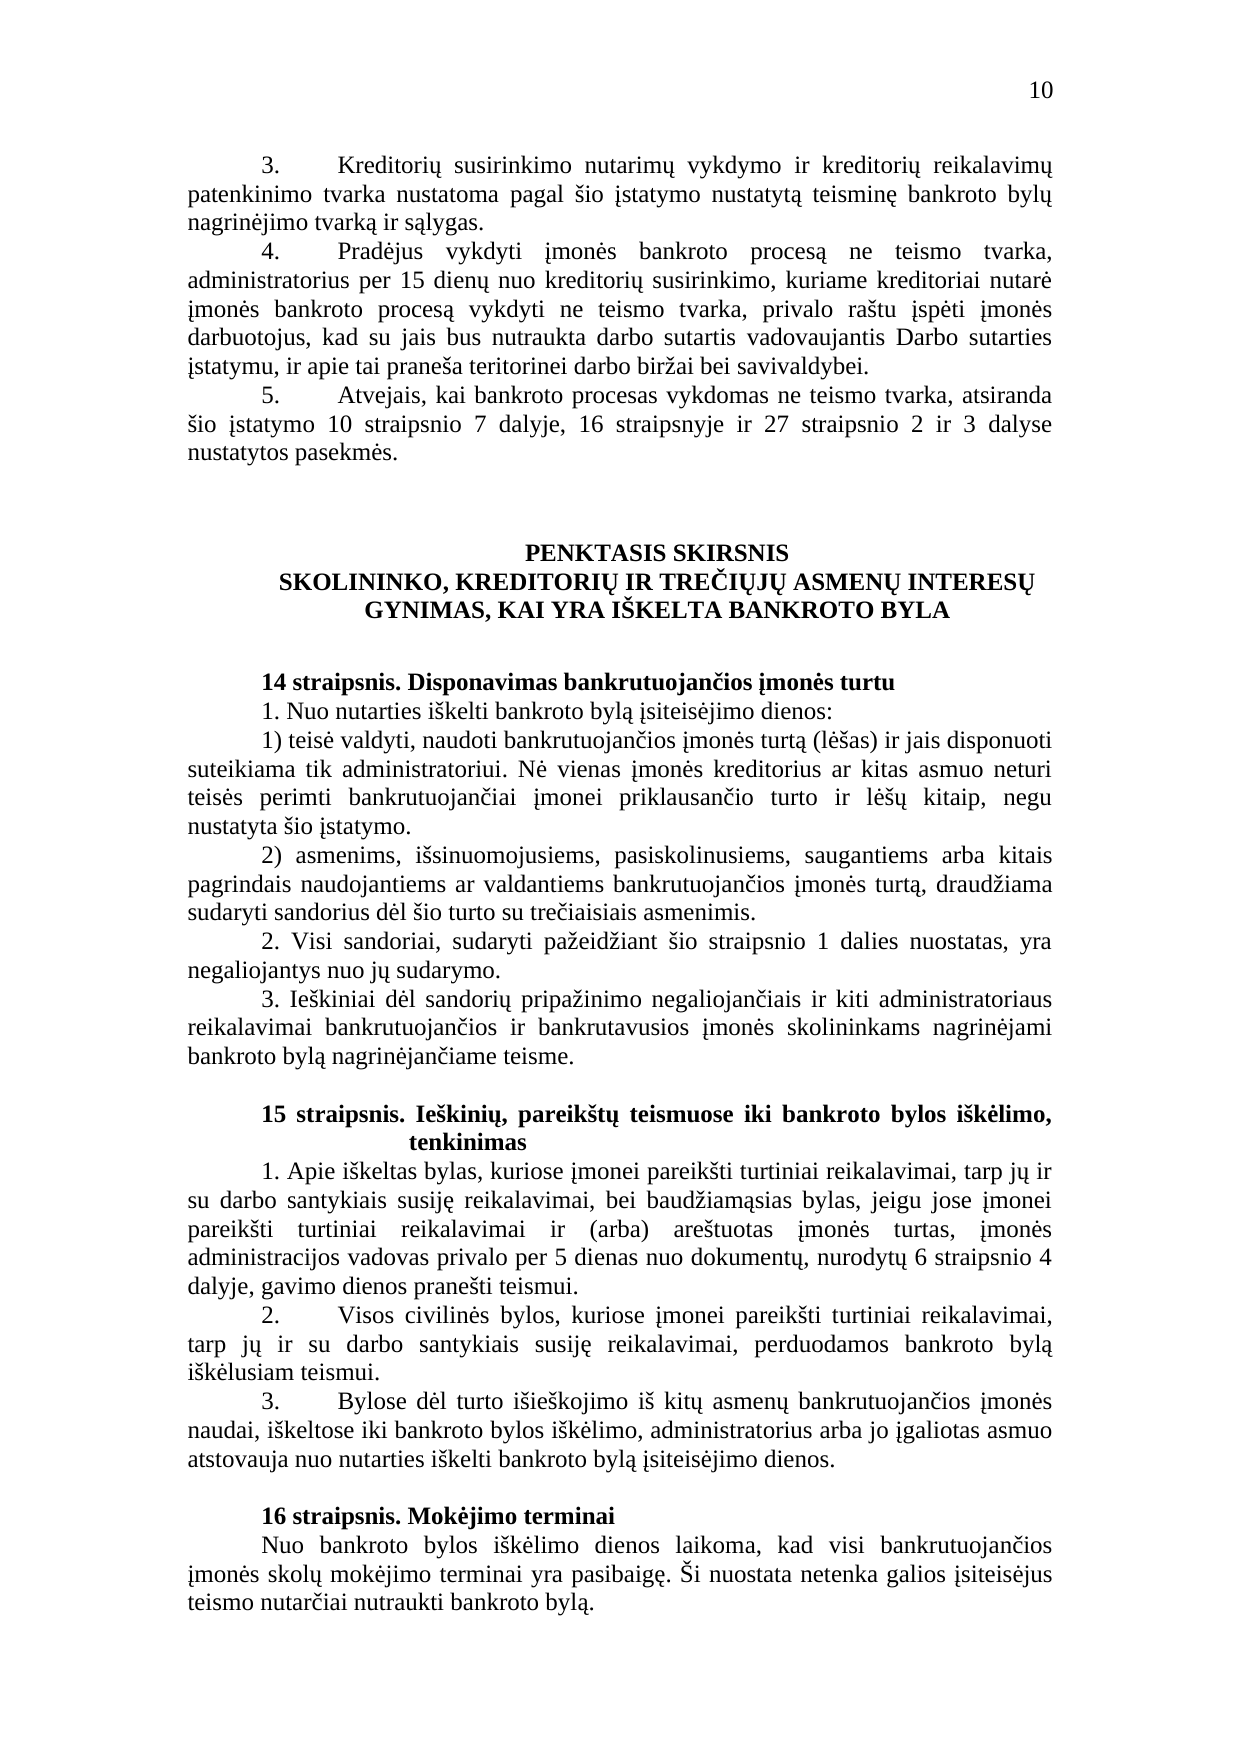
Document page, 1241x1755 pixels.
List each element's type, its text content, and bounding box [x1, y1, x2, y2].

text GYNIMAS, KAI YRA IŠKELTA BANKROTO BYLA [187, 596, 1053, 624]
text 1) teisė valdyti, naudoti bankrutuojančios įmonės turtą (lėšas) ir jais disponuoti suteikiama tik administratoriui. Nė vienas įmonės kreditorius ar kitas asmuo neturi teisės perimti bankrutuojančiai įmonei priklausančio turto ir lėšų kitaip, negu nustatyta šio įstatymo. [187, 725, 1053, 840]
text 2. Visi sandoriai, sudaryti pažeidžiant šio straipsnio 1 dalies nuostatas, yra negaliojantys nuo jų sudarymo. [187, 926, 1053, 984]
text 4. Pradėjus vykdyti įmonės bankroto procesą ne teismo tvarka, administratorius per 15 dienų nuo kreditorių susirinkimo, kuriame kreditoriai nutarė įmonės bankroto procesą vykdyti ne teismo tvarka, privalo raštu įspėti įmonės darbuotojus, kad su jais bus nutraukta darbo sutartis vadovaujantis Darbo sutarties įstatymu, ir apie tai praneša teritorinei darbo biržai bei savivaldybei. [187, 236, 1053, 380]
text 2) asmenims, išsinuomojusiems, pasiskolinusiems, saugantiems arba kitais pagrindais naudojantiems ar valdantiems bankrutuojančios įmonės turtą, draudžiama sudaryti sandorius dėl šio turto su trečiaisiais asmenimis. [187, 840, 1053, 926]
text 16 straipsnis. Mokėjimo terminai [261, 1501, 1053, 1530]
text Nuo bankroto bylos iškėlimo dienos laikoma, kad visi bankrutuojančios įmonės skolų mokėjimo terminai yra pasibaigę. Ši nuostata netenka galios įsiteisėjus teismo nutarčiai nutraukti bankroto bylą. [187, 1530, 1053, 1616]
text SKOLININKO, KREDITORIŲ IR TREČIŲJŲ ASMENŲ INTERESŲ [187, 567, 1053, 596]
text Penktasis SKIRSNIS [187, 538, 1053, 567]
text 5. Atvejais, kai bankroto procesas vykdomas ne teismo tvarka, atsiranda šio įstatymo 10 straipsnio 7 dalyje, 16 straipsnyje ir 27 straipsnio 2 ir 3 dalyse nustatytos pasekmės. [187, 380, 1053, 466]
text 15 straipsnis. Ieškinių, pareikštų teismuose iki bankroto bylos iškėlimo, tenkinimas [261, 1099, 1053, 1156]
text 3. Ieškiniai dėl sandorių pripažinimo negaliojančiais ir kiti administratoriaus reikalavimai bankrutuojančios ir bankrutavusios įmonės skolininkams nagrinėjami bankroto bylą nagrinėjančiame teisme. [187, 984, 1053, 1070]
text 14 straipsnis. Disponavimas bankrutuojančios įmonės turtu [187, 667, 1053, 696]
text 3. Bylose dėl turto išieškojimo iš kitų asmenų bankrutuojančios įmonės naudai, iškeltose iki bankroto bylos iškėlimo, administratorius arba jo įgaliotas asmuo atstovauja nuo nutarties iškelti bankroto bylą įsiteisėjimo dienos. [187, 1386, 1053, 1472]
text 3. Kreditorių susirinkimo nutarimų vykdymo ir kreditorių reikalavimų patenkinimo tvarka nustatoma pagal šio įstatymo nustatytą teisminę bankroto bylų nagrinėjimo tvarką ir sąlygas. [187, 150, 1053, 236]
text 1. Nuo nutarties iškelti bankroto bylą įsiteisėjimo dienos: [187, 696, 1053, 725]
text 2. Visos civilinės bylos, kuriose įmonei pareikšti turtiniai reikalavimai, tarp jų ir su darbo santykiais susiję reikalavimai, perduodamos bankroto bylą iškėlusiam teismui. [187, 1300, 1053, 1386]
text 1. Apie iškeltas bylas, kuriose įmonei pareikšti turtiniai reikalavimai, tarp jų ir su darbo santykiais susiję reikalavimai, bei baudžiamąsias bylas, jeigu jose įmonei pareikšti turtiniai reikalavimai ir (arba) areštuotas įmonės turtas, įmonės administracijos vadovas privalo per 5 dienas nuo dokumentų, nurodytų 6 straipsnio 4 dalyje, gavimo dienos pranešti teismui. [187, 1156, 1053, 1300]
